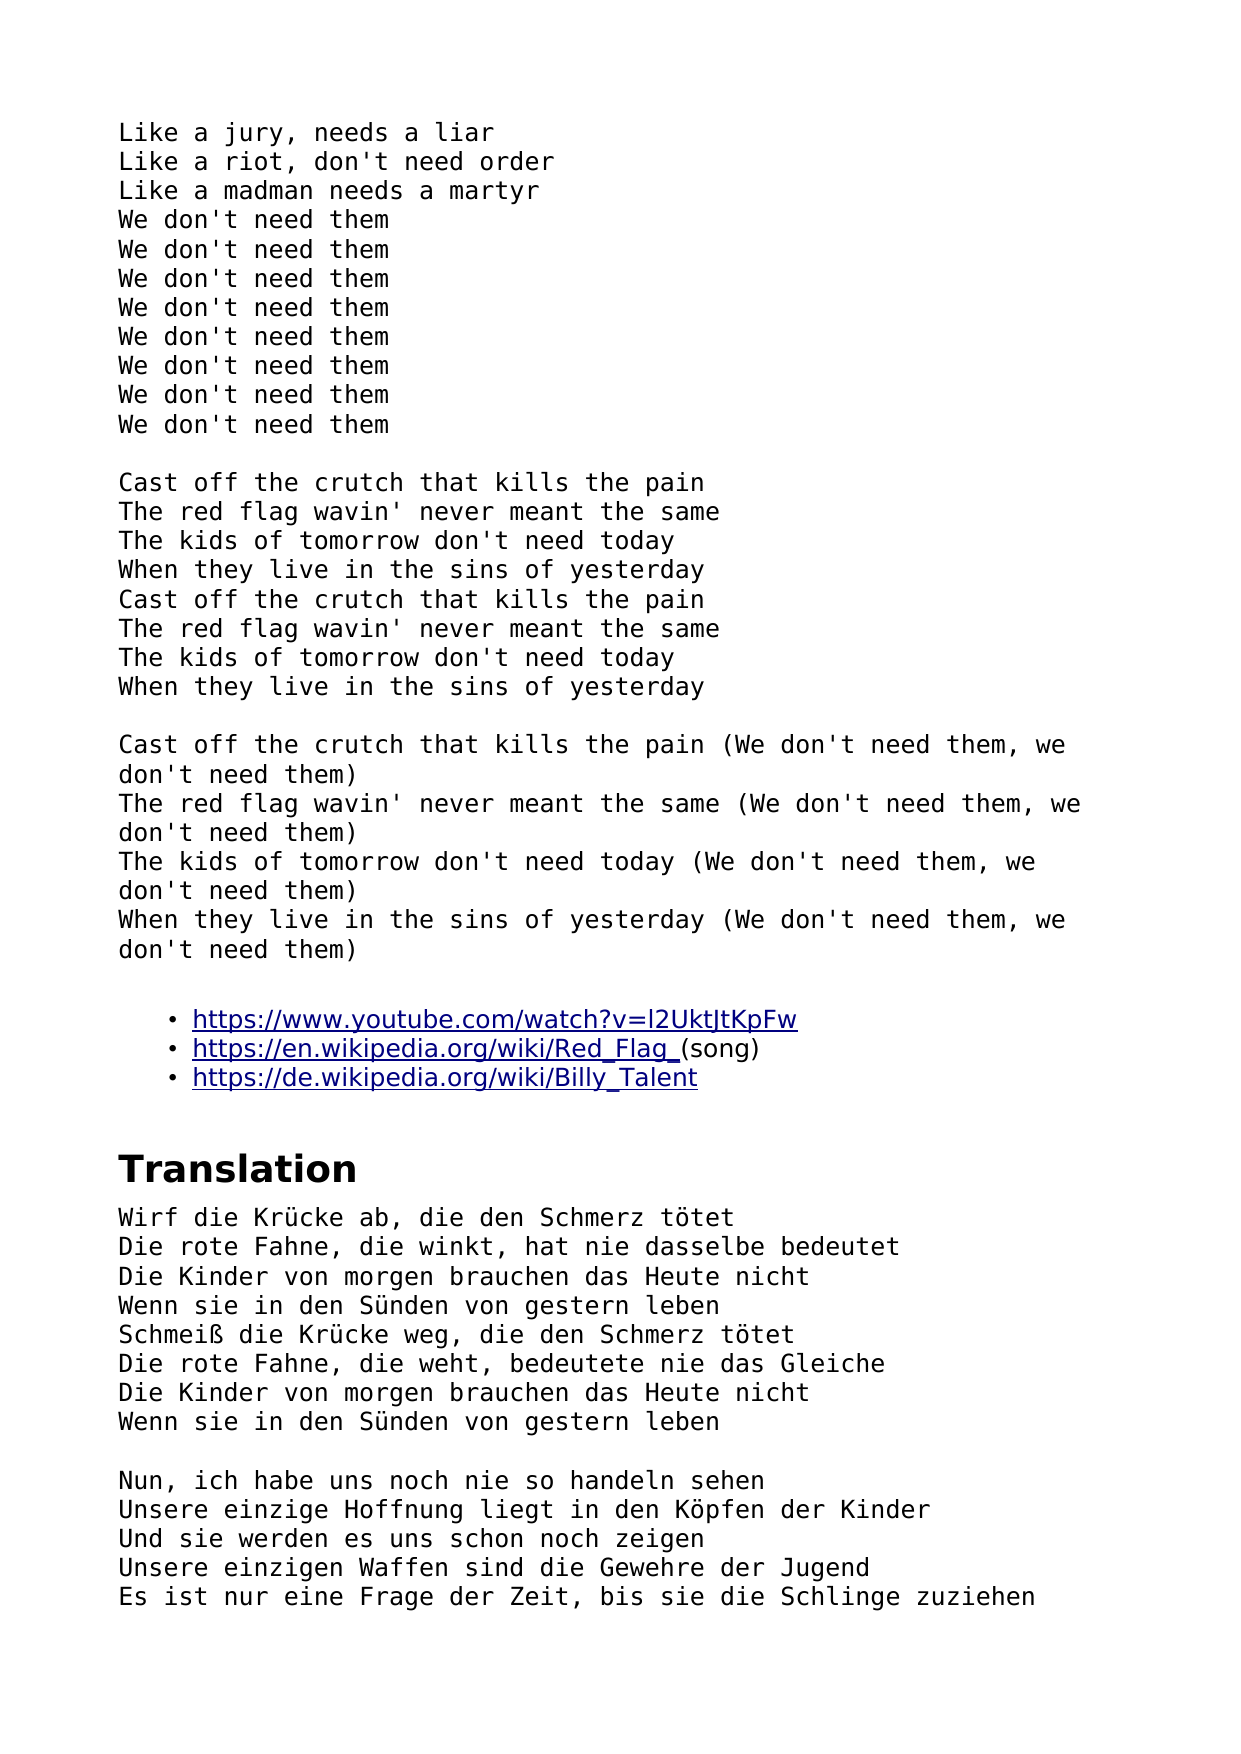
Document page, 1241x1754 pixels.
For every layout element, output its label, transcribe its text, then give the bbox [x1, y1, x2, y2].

text Wirf die Krücke ab, die den Schmerz tötet Die rote Fahne, die winkt, hat nie dasselbe bedeutet Die Kinder von morgen brauchen das Heute nicht Wenn sie in den Sünden von gestern leben Schmeiß die Krücke weg, die den Schmerz tötet Die rote Fahne, die weht, bedeutete nie das Gleiche Die Kinder von morgen brauchen das Heute nicht Wenn sie in den Sünden von gestern leben Nun, ich habe uns noch nie so handeln sehen Unsere einzige Hoffnung liegt in den Köpfen der Kinder Und sie werden es uns schon noch zeigen Unsere einzigen Waffen sind die Gewehre der Jugend Es ist nur eine Frage der Zeit, bis sie die Schlinge zuziehen [118, 1203, 1122, 1612]
text Like a jury, needs a liar Like a riot, don't need order Like a madman needs a martyr We don't need them We don't need them We don't need them We don't need them We don't need them We don't need them We don't need them We don't need them Cast off the crutch that kills the pain The red flag wavin' never meant the same The kids of tomorrow don't need today When they live in the sins of yesterday Cast off the crutch that kills the pain The red flag wavin' never meant the same The kids of tomorrow don't need today When they live in the sins of yesterday Cast off the crutch that kills the pain (We don't need them, we don't need them) The red flag wavin' never meant the same (We don't need them, we don't need them) The kids of tomorrow don't need today (We don't need them, we don't need them) When they live in the sins of yesterday (We don't need them, we don't need them) [118, 118, 1122, 964]
subtitle Translation [118, 1147, 1122, 1191]
list https://www.youtube.com/watch?v=l2UktJtKpFw [177, 1005, 1122, 1034]
list https://de.wikipedia.org/wiki/Billy_Talent [177, 1063, 1122, 1093]
list https://en.wikipedia.org/wiki/Red_Flag_(song) [177, 1034, 1122, 1063]
